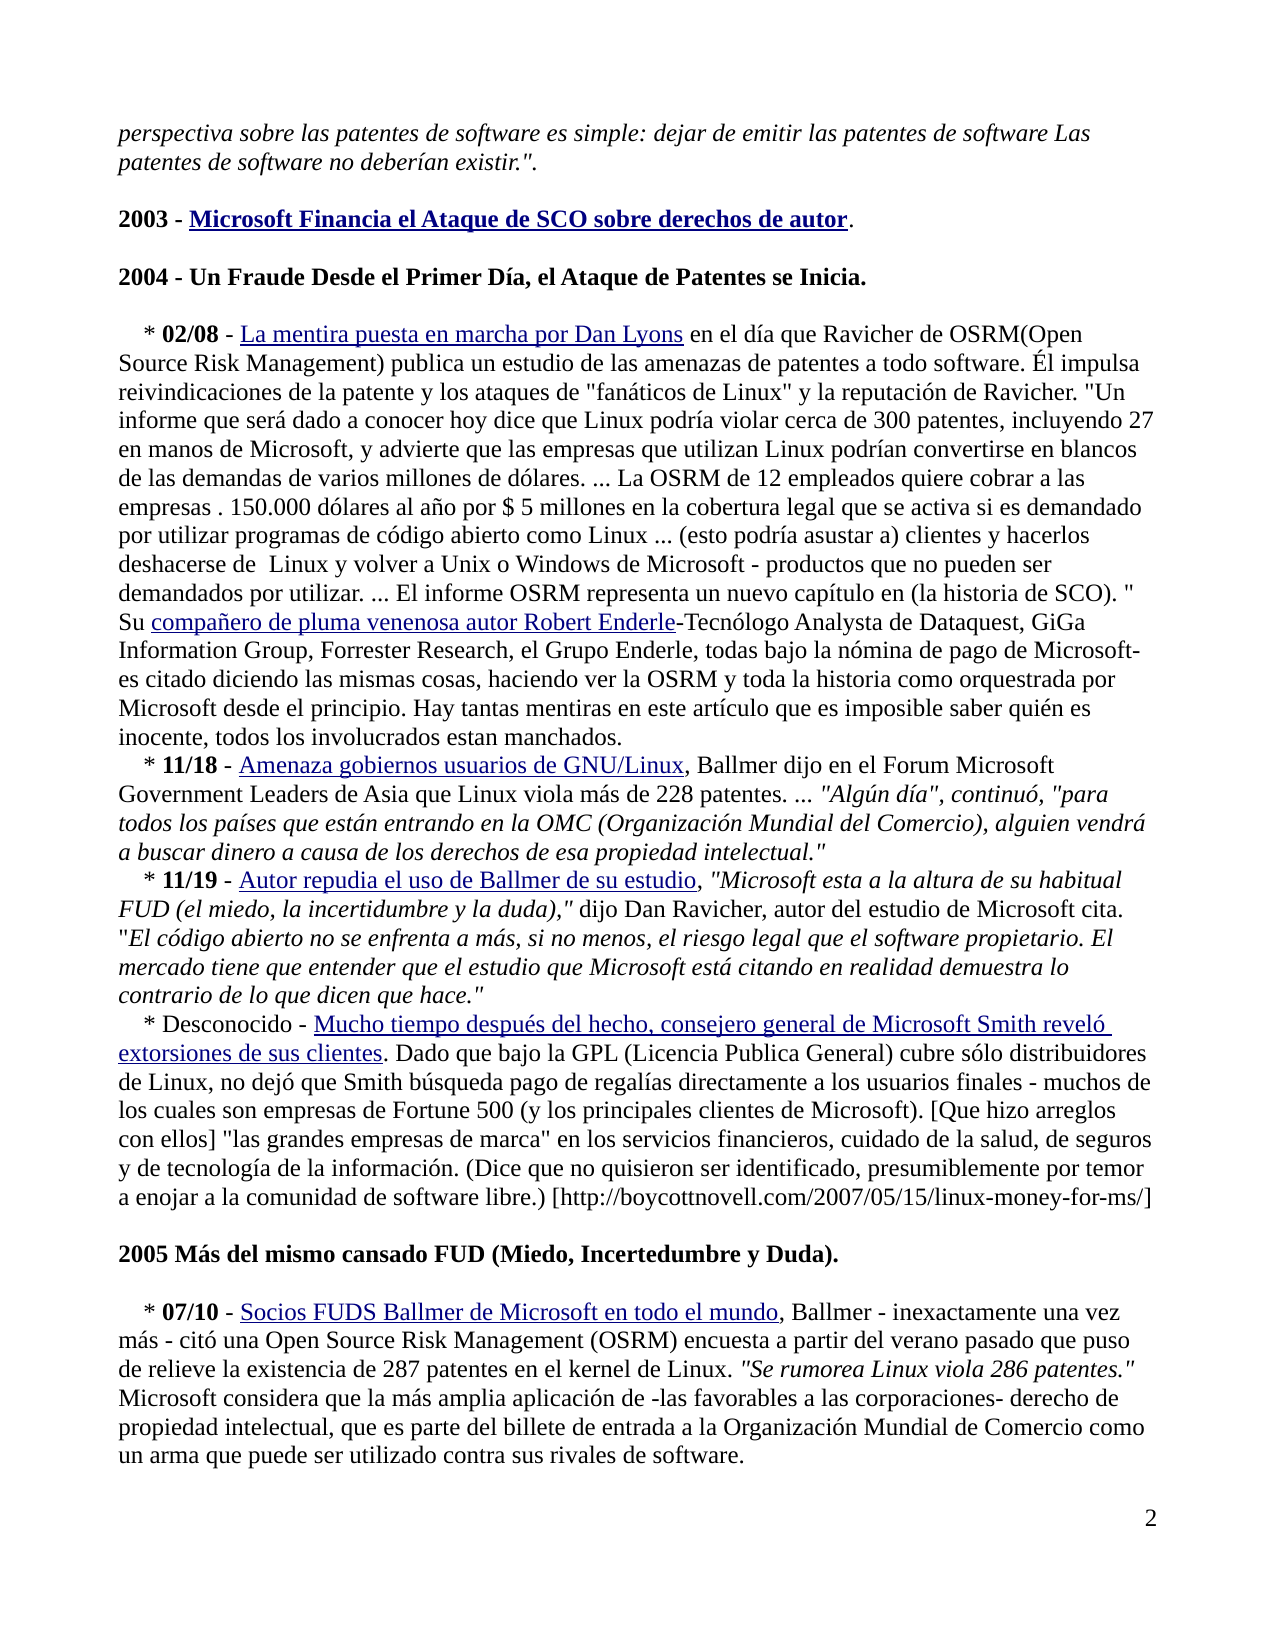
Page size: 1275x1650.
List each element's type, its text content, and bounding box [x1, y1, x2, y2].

text * 07/10 - Socios FUDS Ballmer de Microsoft en todo el mundo, Ballmer - inexactamente una vez más - citó una Open Source Risk Management (OSRM) encuesta a partir del verano pasado que puso de relieve la existencia de 287 patentes en el kernel de Linux. "Se rumorea Linux viola 286 patentes." Microsoft considera que la más amplia aplicación de -las favorables a las corporaciones- derecho de propiedad intelectual, que es parte del billete de entrada a la Organización Mundial de Comercio como un arma que puede ser utilizado contra sus rivales de software. [118, 1297, 1157, 1469]
text * 11/19 - Autor repudia el uso de Ballmer de su estudio, "Microsoft esta a la altura de su habitual FUD (el miedo, la incertidumbre y la duda)," dijo Dan Ravicher, autor del estudio de Microsoft cita. "El código abierto no se enfrenta a más, si no menos, el riesgo legal que el software propietario. El mercado tiene que entender que el estudio que Microsoft está citando en realidad demuestra lo contrario de lo que dicen que hace." [118, 866, 1157, 1009]
text * Desconocido - Mucho tiempo después del hecho, consejero general de Microsoft Smith reveló extorsiones de sus clientes. Dado que bajo la GPL (Licencia Publica General) cubre sólo distribuidores de Linux, no dejó que Smith búsqueda pago de regalías directamente a los usuarios finales - muchos de los cuales son empresas de Fortune 500 (y los principales clientes de Microsoft). [Que hizo arreglos con ellos] "las grandes empresas de marca" en los servicios financieros, cuidado de la salud, de seguros y de tecnología de la información. (Dice que no quisieron ser identificado, presumiblemente por temor a enojar a la comunidad de software libre.) [http://boycottnovell.com/2007/05/15/linux-money-for-ms/] [118, 1009, 1157, 1211]
text perspectiva sobre las patentes de software es simple: dejar de emitir las patentes de software Las patentes de software no deberían existir.". [118, 118, 1157, 176]
text 2005 Más del mismo cansado FUD (Miedo, Incertedumbre y Duda). [118, 1239, 1157, 1268]
text 2003 - Microsoft Financia el Ataque de SCO sobre derechos de autor. [118, 204, 1157, 233]
text * 11/18 - Amenaza gobiernos usuarios de GNU/Linux, Ballmer dijo en el Forum Microsoft Government Leaders de Asia que Linux viola más de 228 patentes. ... "Algún día", continuó, "para todos los países que están entrando en la OMC (Organización Mundial del Comercio), alguien vendrá a buscar dinero a causa de los derechos de esa propiedad intelectual." [118, 751, 1157, 866]
text * 02/08 - La mentira puesta en marcha por Dan Lyons en el día que Ravicher de OSRM(Open Source Risk Management) publica un estudio de las amenazas de patentes a todo software. Él impulsa reivindicaciones de la patente y los ataques de "fanáticos de Linux" y la reputación de Ravicher. "Un informe que será dado a conocer hoy dice que Linux podría violar cerca de 300 patentes, incluyendo 27 en manos de Microsoft, y advierte que las empresas que utilizan Linux podrían convertirse en blancos de las demandas de varios millones de dólares. ... La OSRM de 12 empleados quiere cobrar a las empresas . 150.000 dólares al año por $ 5 millones en la cobertura legal que se activa si es demandado por utilizar programas de código abierto como Linux ... (esto podría asustar a) clientes y hacerlos deshacerse de Linux y volver a Unix o Windows de Microsoft - productos que no pueden ser demandados por utilizar. ... El informe OSRM representa un nuevo capítulo en (la historia de SCO). " Su compañero de pluma venenosa autor Robert Enderle-Tecnólogo Analysta de Dataquest, GiGa Information Group, Forrester Research, el Grupo Enderle, todas bajo la nómina de pago de Microsoft- es citado diciendo las mismas cosas, haciendo ver la OSRM y toda la historia como orquestrada por Microsoft desde el principio. Hay tantas mentiras en este artículo que es imposible saber quién es inocente, todos los involucrados estan manchados. [118, 319, 1157, 751]
text 2004 - Un Fraude Desde el Primer Día, el Ataque de Patentes se Inicia. [118, 262, 1157, 291]
